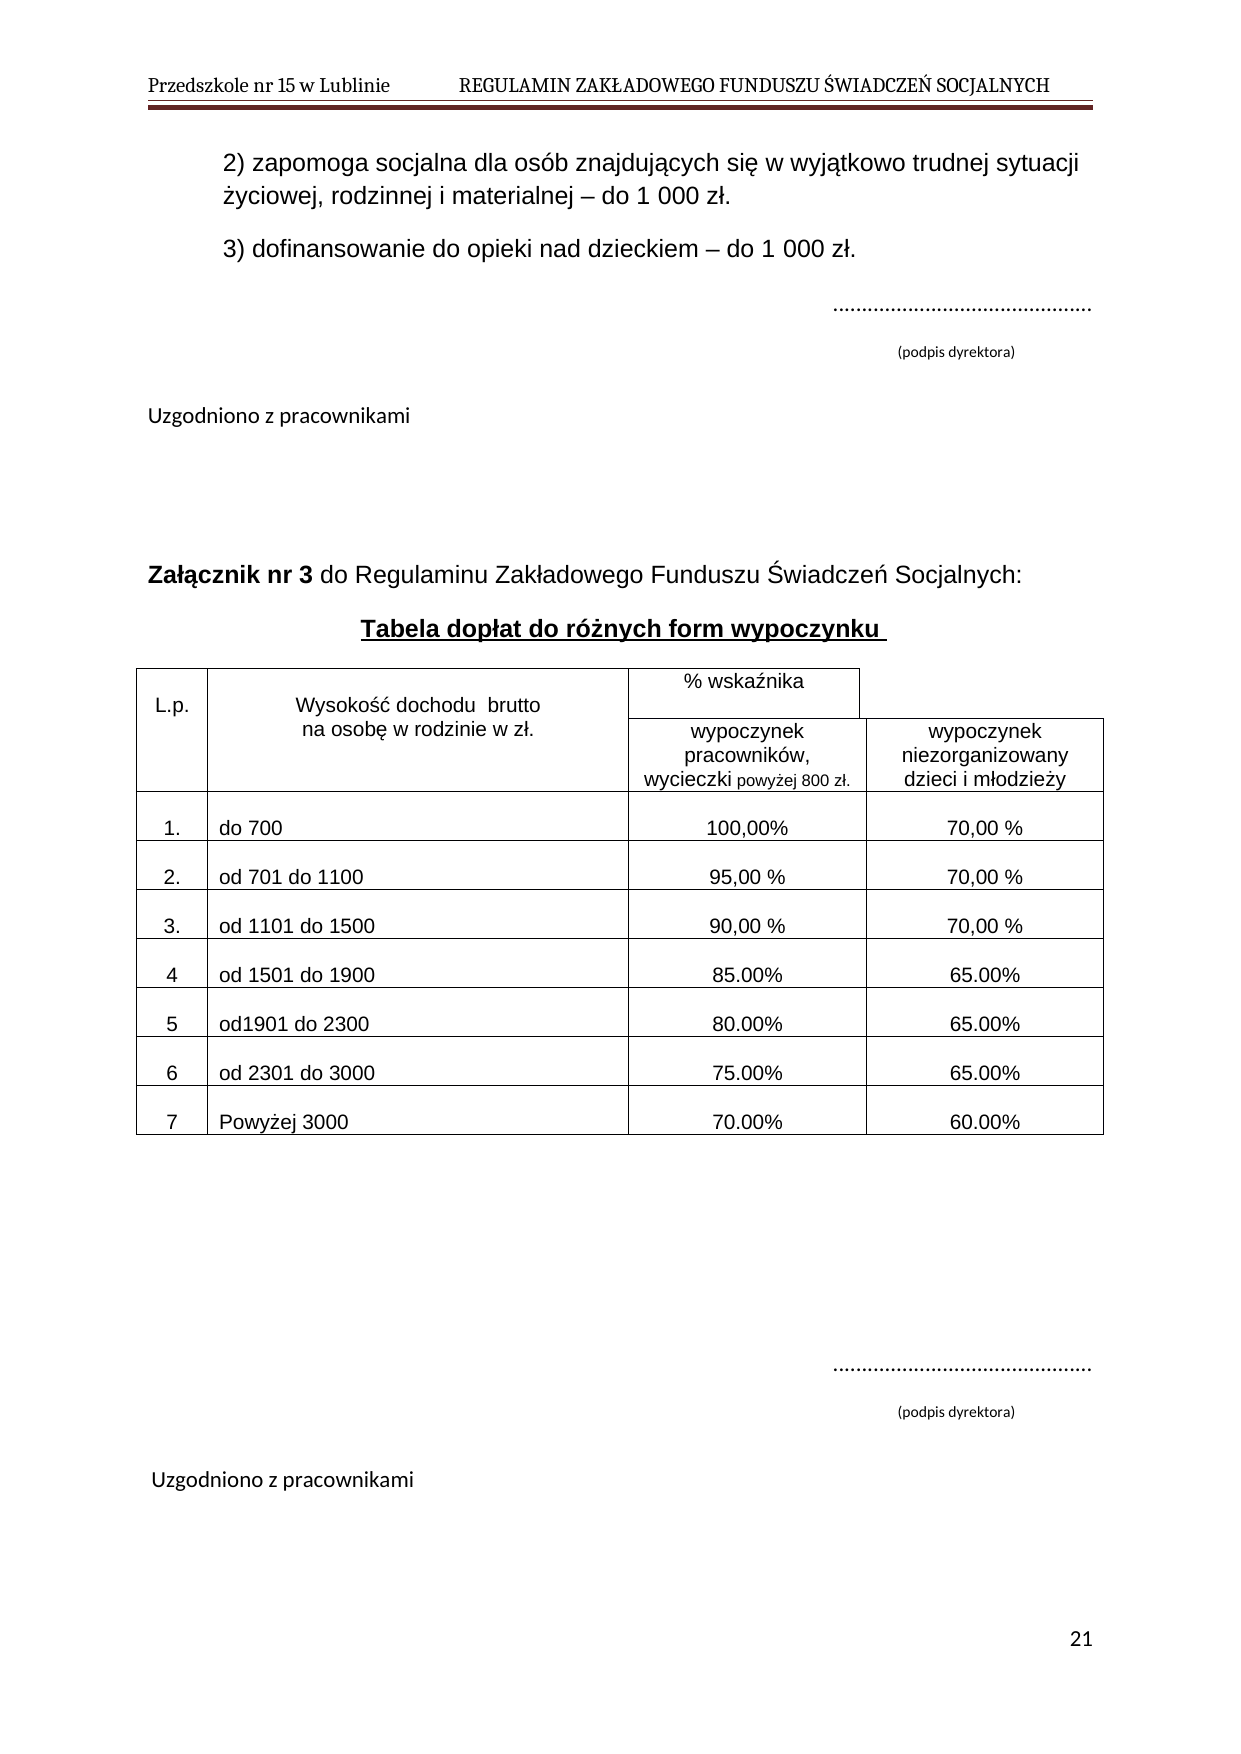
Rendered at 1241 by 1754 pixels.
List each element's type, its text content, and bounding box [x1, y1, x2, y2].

table_cell 70,00% [629, 1086, 866, 1134]
list 3) dofinansowanie do opieki nad dzieckiem – do 1 000 zł. [223, 234, 1093, 263]
table_cell 65,00% [867, 939, 1103, 987]
list 2) zapomoga socjalna dla osób znajdujących się w wyjątkowo trudnej sytuacji życiowej, rodzinnej i materialnej – do 1 000 zł. [223, 148, 1093, 209]
table_header Wysokość dochodu brutto na osobę w rodzinie w zł. [208, 669, 628, 791]
table_cell 65,00% [867, 1037, 1103, 1085]
text Załącznik nr 3 do Regulaminu Zakładowego Funduszu Świadczeń Socjalnych: [148, 561, 1093, 589]
table_cell wypoczynek niezorganizowany dzieci i młodzieży [867, 719, 1103, 791]
table_cell wypoczynek pracowników, wycieczki powyżej 800 zł. [629, 719, 866, 791]
table_cell 90,00 % [629, 890, 866, 938]
table_cell 80,00% [629, 988, 866, 1036]
table_cell 75,00% [629, 1037, 866, 1085]
table_cell 70,00 % [867, 890, 1103, 938]
text ............................................. [148, 288, 1093, 317]
table_cell 65,00% [867, 988, 1103, 1036]
table_cell 70,00 % [867, 841, 1103, 889]
table_cell 4 [137, 939, 207, 987]
table_cell Powyżej 3000 [208, 1086, 628, 1134]
table_cell od1901 do 2300 [208, 988, 628, 1036]
table_cell od 2301 do 3000 [208, 1037, 628, 1085]
table_cell 60,00% [867, 1086, 1103, 1134]
text ............................................. [148, 1349, 1093, 1377]
table_header L.p. [137, 669, 207, 791]
table_cell 5 [137, 988, 207, 1036]
text (podpis dyrektora) [148, 343, 1093, 376]
table_cell 6 [137, 1037, 207, 1085]
table_cell 2. [137, 841, 207, 889]
table_cell 85,00% [629, 939, 866, 987]
table_cell 70,00 % [867, 792, 1103, 840]
table_cell 7 [137, 1086, 207, 1134]
table_cell 95,00 % [629, 841, 866, 889]
table_cell od 701 do 1100 [208, 841, 628, 889]
table_cell do 700 [208, 792, 628, 840]
table_cell 1. [137, 792, 207, 840]
text (podpis dyrektora) [148, 1402, 1093, 1435]
text Uzgodniono z pracownikami [148, 401, 1093, 429]
table_cell od 1501 do 1900 [208, 939, 628, 987]
text Uzgodniono z pracownikami [148, 1461, 1093, 1494]
text Tabela dopłat do różnych form wypoczynku [148, 614, 1093, 643]
table_cell od 1101 do 1500 [208, 890, 628, 938]
table_header % wskaźnika [629, 669, 859, 718]
table_cell 100,00% [629, 792, 866, 840]
table_cell 3. [137, 890, 207, 938]
table_header [860, 668, 1104, 718]
